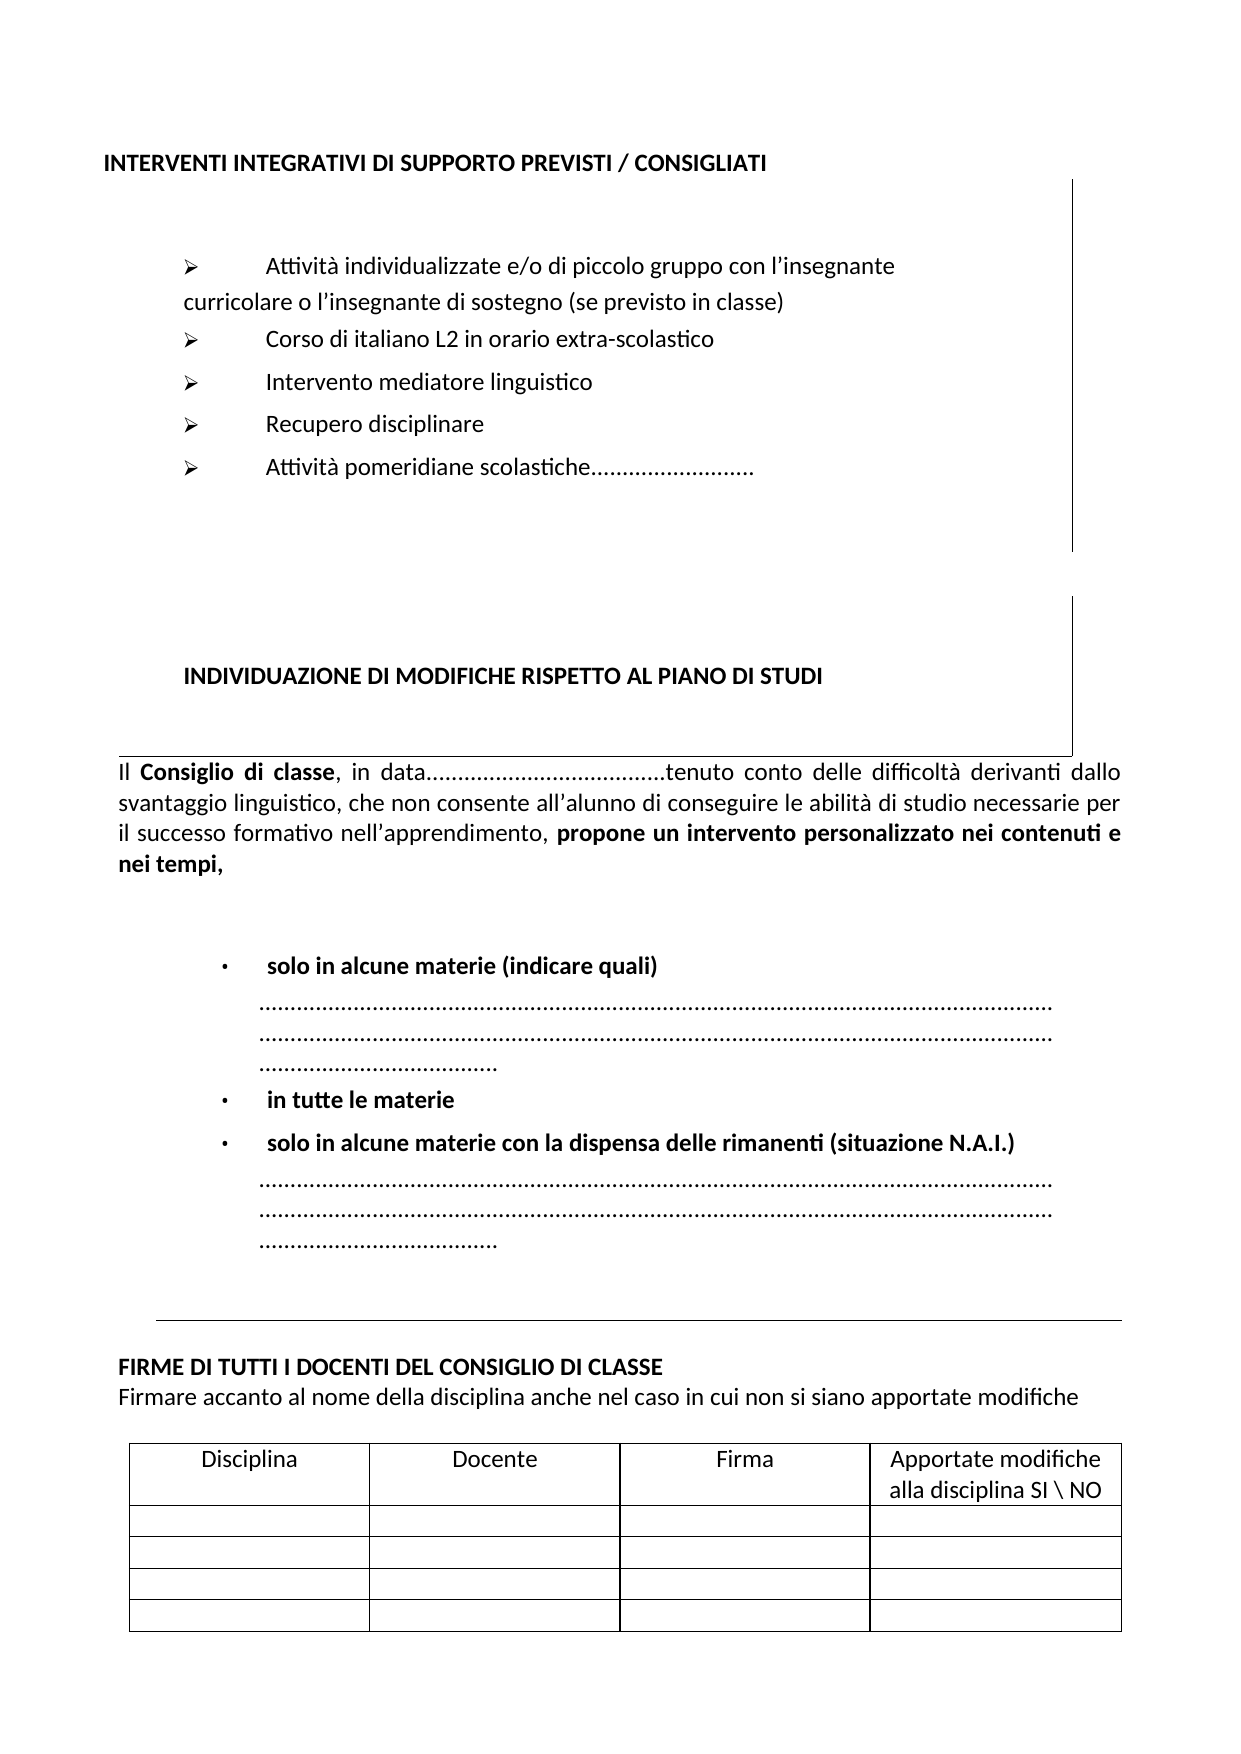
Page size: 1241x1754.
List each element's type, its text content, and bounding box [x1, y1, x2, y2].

table_cell [130, 1569, 369, 1599]
text INDIVIDUAZIONE DI MODIFICHE RISPETTO AL PIANO DI STUDI [119, 596, 1071, 755]
table_header Disciplina [130, 1444, 369, 1504]
list Corso di italiano L2 in orario extra-scolastico [119, 251, 1071, 294]
table_cell [871, 1600, 1121, 1631]
list in tutte le materie [157, 1013, 1121, 1055]
table_cell [370, 1537, 619, 1568]
table_header Apportate modifiche alla disciplina SI \ NO [871, 1444, 1121, 1504]
table_cell [621, 1600, 869, 1631]
list Recupero disciplinare [119, 337, 1071, 379]
text Firmare accanto al nome della disciplina anche nel caso in cui non si siano apportate modifiche [118, 1381, 1122, 1412]
table_cell [130, 1506, 369, 1536]
list Intervento mediatore linguistico [119, 294, 1071, 337]
text Il Consiglio di classe, in data......................................tenuto conto delle difficoltà derivanti dallo svantaggio linguistico, che non consente all’alunno di conseguire le abilità di studio necessarie per il successo formativo nell’apprendimento, propone un intervento personalizzato nei contenuti e nei tempi, [118, 756, 1122, 878]
table_cell [871, 1537, 1121, 1568]
list Attività pomeridiane scolastiche.......................... [119, 379, 1071, 552]
list solo in alcune materie (indicare quali) .................................................................................................................................................................................................................................................................................................. [157, 879, 1121, 1013]
table_cell [130, 1537, 369, 1568]
table_cell [130, 1600, 369, 1631]
table_header Docente [370, 1444, 619, 1504]
list Attività individualizzate e/o di piccolo gruppo con l’insegnante curricolare o l’insegnante di sostegno (se previsto in classe) [119, 179, 1071, 251]
table_cell [370, 1506, 619, 1536]
table_cell [871, 1569, 1121, 1599]
table_cell [621, 1506, 869, 1536]
text FIRME DI TUTTI I DOCENTI DEL CONSIGLIO DI CLASSE [118, 1351, 1122, 1381]
table_header Firma [621, 1444, 869, 1504]
table_cell [871, 1506, 1121, 1536]
table_cell [370, 1600, 619, 1631]
table_cell [621, 1537, 869, 1568]
list solo in alcune materie con la dispensa delle rimanenti (situazione N.A.I.) .................................................................................................................................................................................................................................................................................................. [157, 1055, 1121, 1319]
text INTERVENTI INTEGRATIVI DI SUPPORTO PREVISTI / CONSIGLIATI [103, 148, 1122, 178]
table_cell [621, 1569, 869, 1599]
table_cell [370, 1569, 619, 1599]
